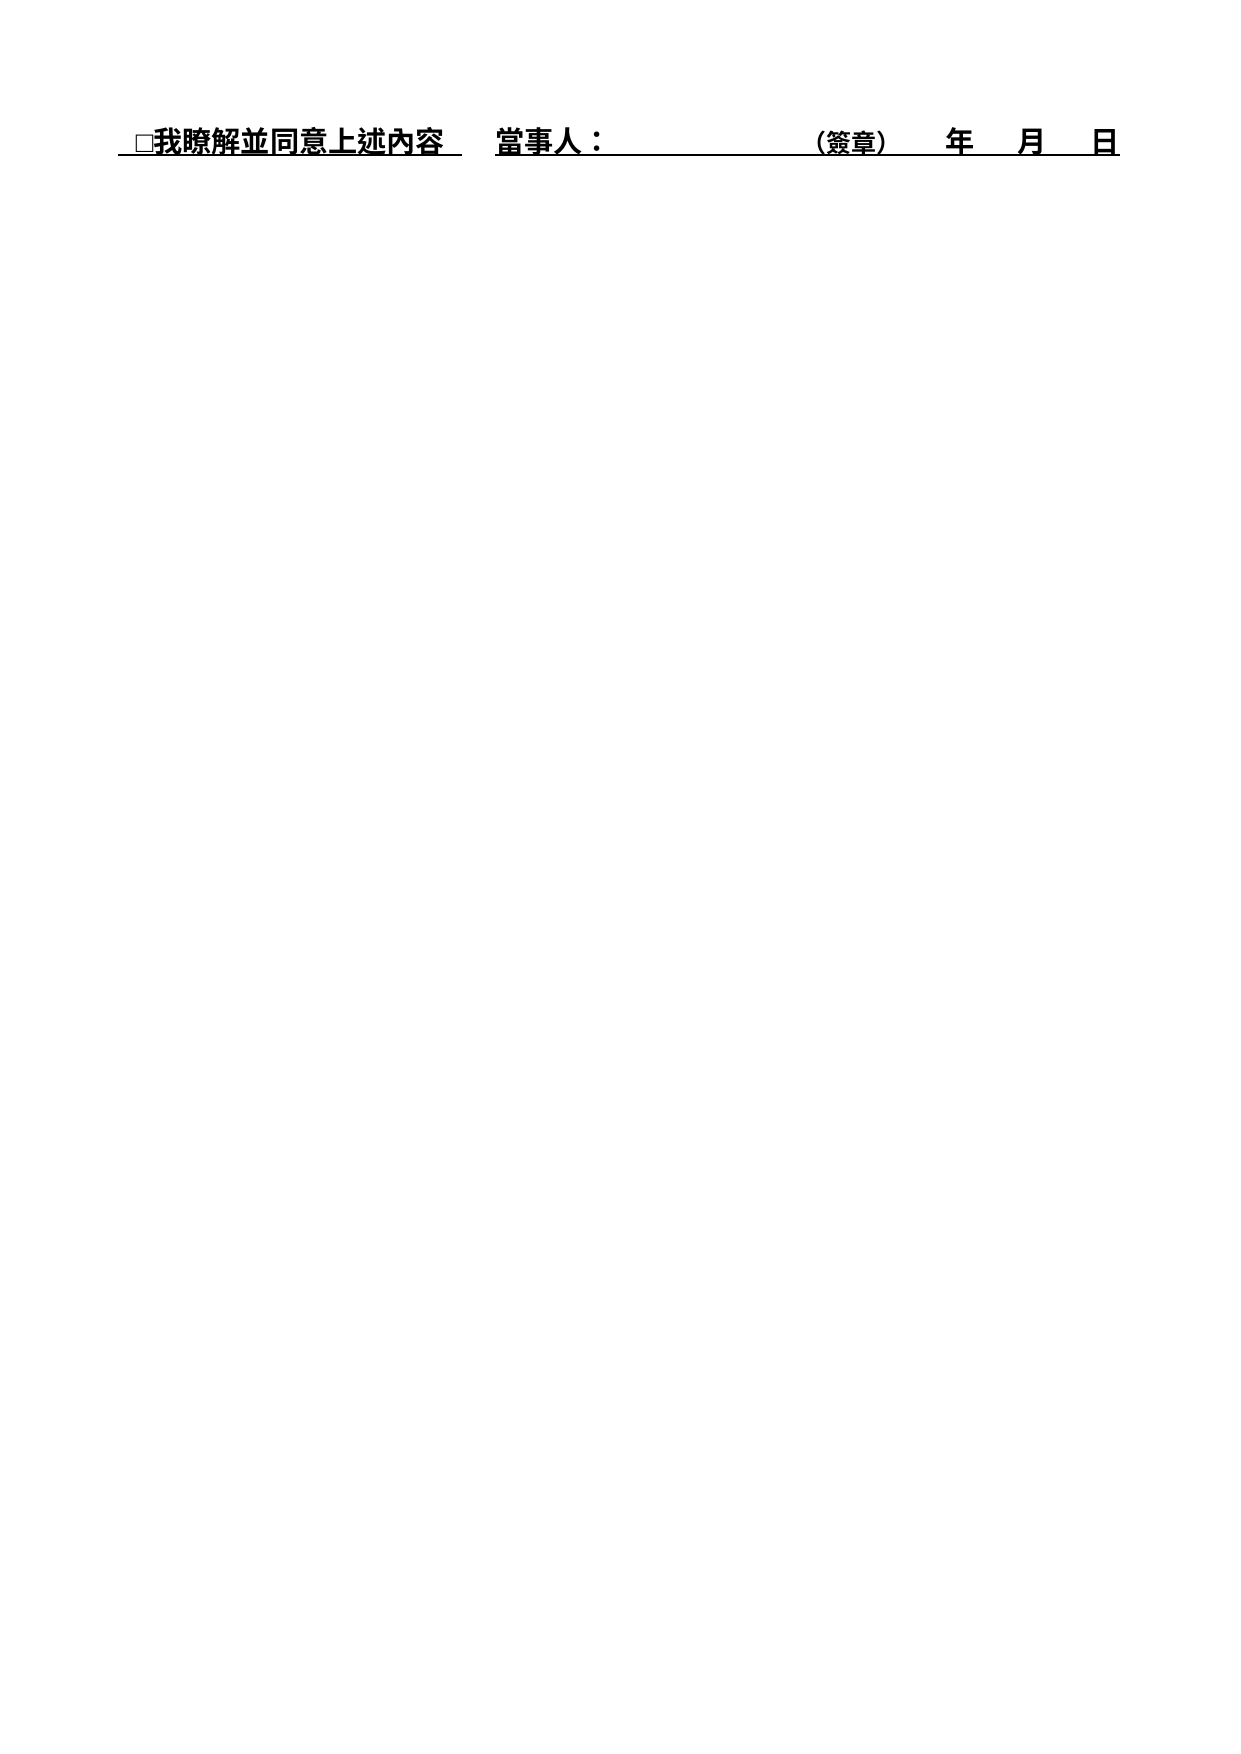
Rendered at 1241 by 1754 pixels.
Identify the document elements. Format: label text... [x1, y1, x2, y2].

text □我瞭解並同意上述內容 當事人： （簽章） 年 月 日 [118, 118, 1152, 161]
